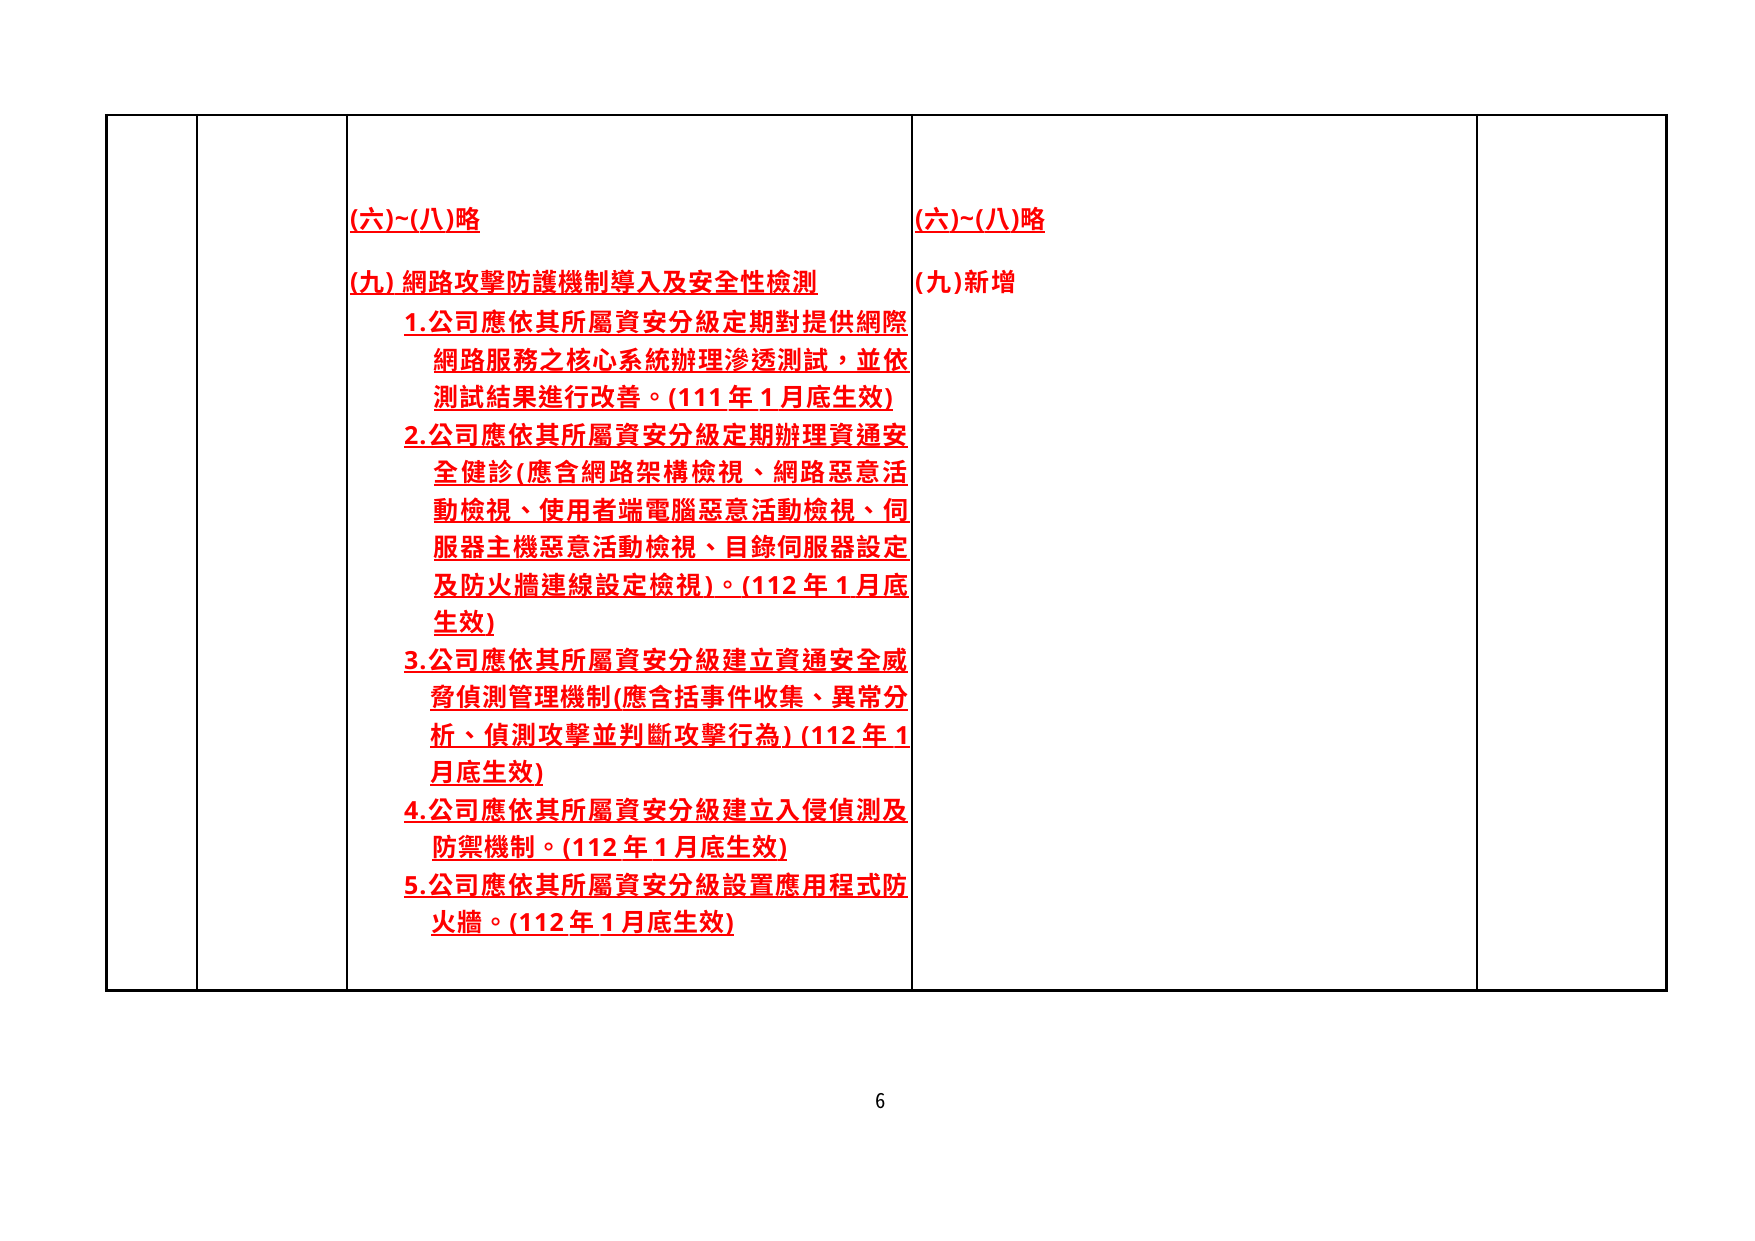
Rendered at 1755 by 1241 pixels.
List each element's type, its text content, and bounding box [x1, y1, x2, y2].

table_cell 略 防火牆之安全管理 1~6略 7.新增 ~(四)略 (五) 電腦病毒及惡意軟體之防範： 1~4略 5.為防範電腦病毒擴散，影響電腦安全，公司應訂定電子郵件使用安全政策。 6~8略 (六)~(八)略 (九)新增 以下略 [913, 116, 1476, 989]
table_cell [198, 116, 346, 989]
table_cell [108, 116, 196, 989]
table_cell [1478, 116, 1665, 989]
table_cell (六)~(八)略 (九) 網路攻擊防護機制導入及安全性檢測 1.公司應依其所屬資安分級定期對提供網際網路服務之核心系統辦理滲透測試，並依測試結果進行改善。(111年1月底生效) 2.公司應依其所屬資安分級定期辦理資通安全健診(應含網路架構檢視、網路惡意活動檢視、使用者端電腦惡意活動檢視、伺服器主機惡意活動檢視、目錄伺服器設定及防火牆連線設定檢視)。(112年1月底生效) 3.公司應依其所屬資安分級建立資通安全威脅偵測管理機制(應含括事件收集、異常分析、偵測攻擊並判斷攻擊行為) (112年1月底生效) 4.公司應依其所屬資安分級建立入侵偵測及防禦機制。(112年1月底生效) 5.公司應依其所屬資安分級設置應用程式防火牆。(112年1月底生效) [348, 116, 911, 989]
